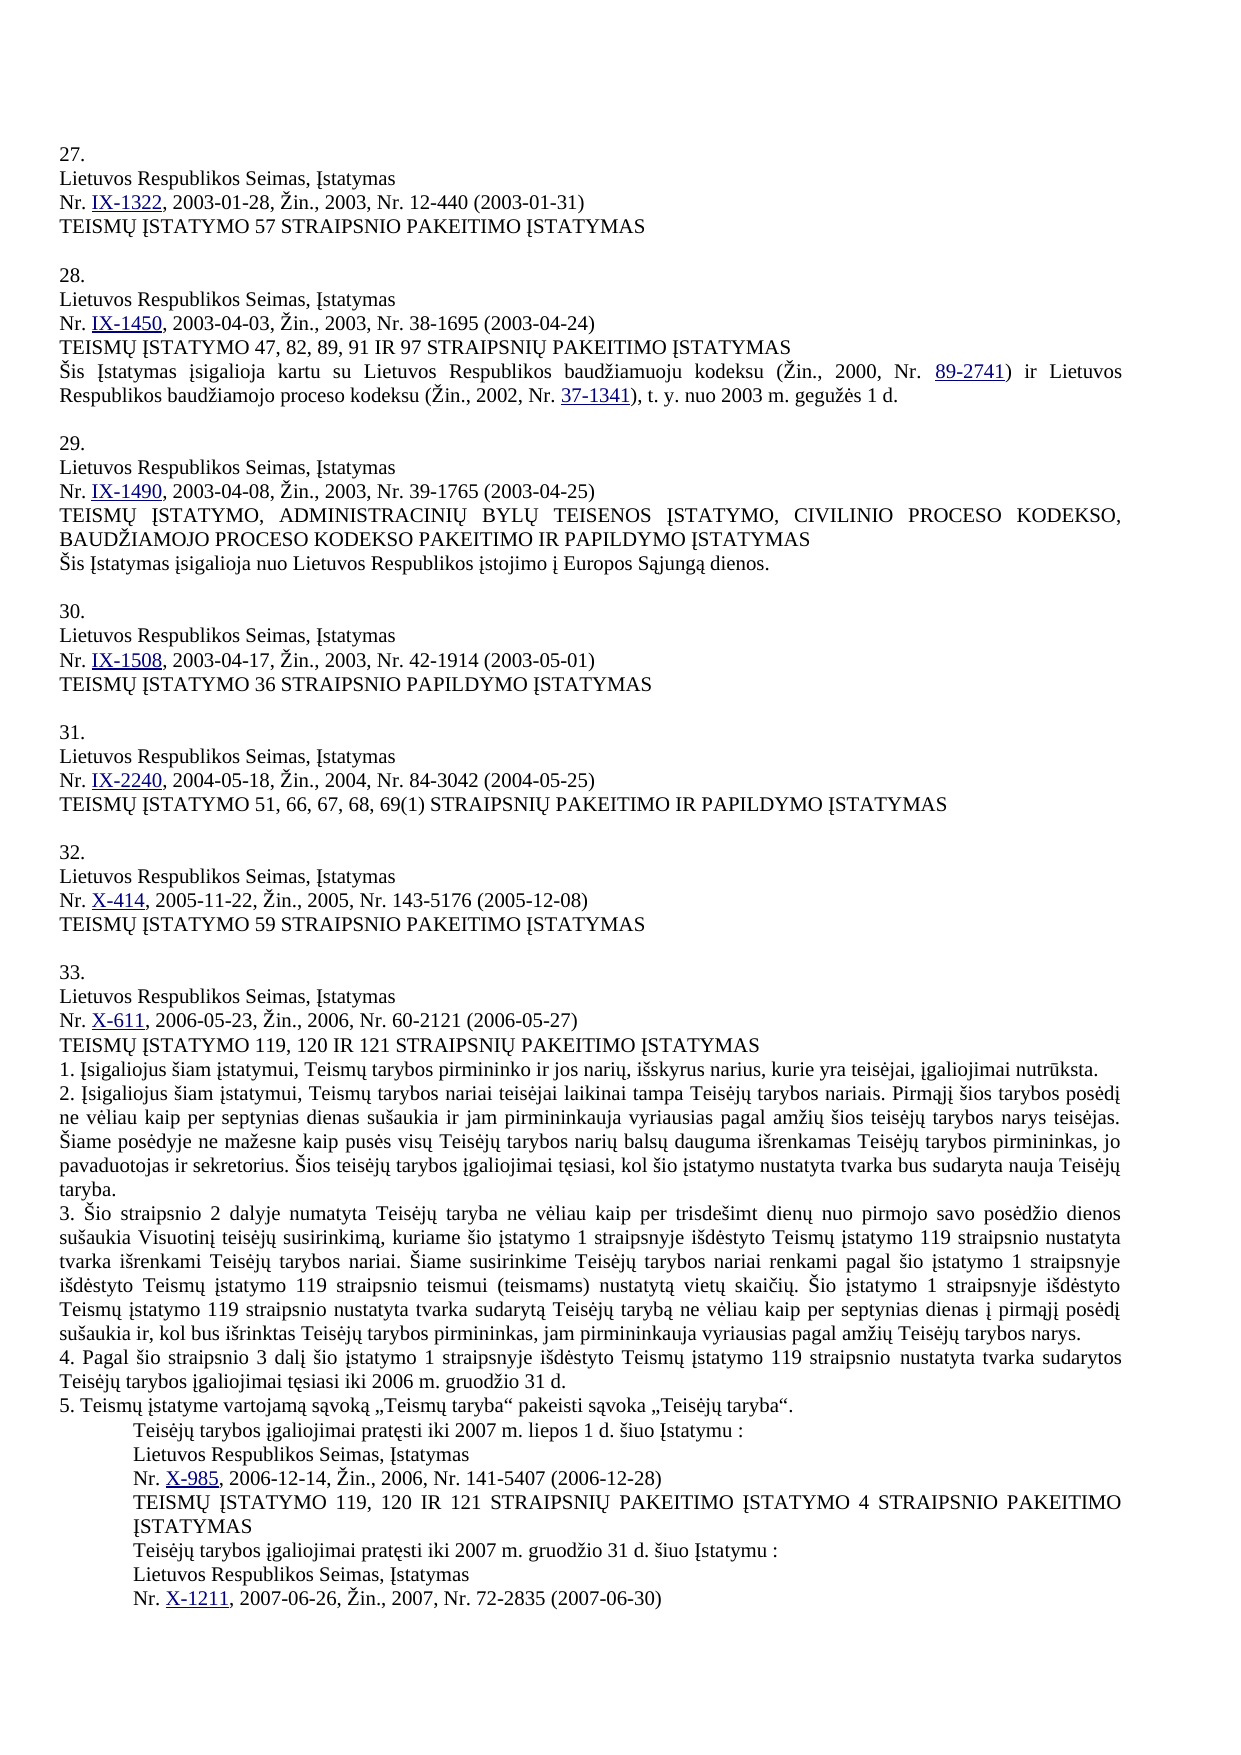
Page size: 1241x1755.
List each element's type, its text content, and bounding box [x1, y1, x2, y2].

text Nr. IX-1508, 2003-04-17, Žin., 2003, Nr. 42-1914 (2003-05-01) [59, 647, 1122, 672]
text Nr. X-414, 2005-11-22, Žin., 2005, Nr. 143-5176 (2005-12-08) [59, 888, 1122, 912]
text Lietuvos Respublikos Seimas, Įstatymas [59, 287, 1122, 311]
text Nr. X-611, 2006-05-23, Žin., 2006, Nr. 60-2121 (2006-05-27) [59, 1008, 1122, 1032]
text Nr. X-1211, 2007-06-26, Žin., 2007, Nr. 72-2835 (2007-06-30) [59, 1586, 1122, 1610]
text Nr. IX-2240, 2004-05-18, Žin., 2004, Nr. 84-3042 (2004-05-25) [59, 768, 1122, 792]
text Šis Įstatymas įsigalioja kartu su Lietuvos Respublikos baudžiamuoju kodeksu (Žin., 2000, Nr. 89-2741) ir Lietuvos Respublikos baudžiamojo proceso kodeksu (Žin., 2002, Nr. 37-1341), t. y. nuo 2003 m. gegužės 1 d. [59, 359, 1122, 407]
text Teisėjų tarybos įgaliojimai pratęsti iki 2007 m. gruodžio 31 d. šiuo Įstatymu : [59, 1538, 1122, 1562]
text TEISMŲ ĮSTATYMO, ADMINISTRACINIŲ BYLŲ TEISENOS ĮSTATYMO, CIVILINIO PROCESO KODEKSO, BAUDŽIAMOJO PROCESO KODEKSO PAKEITIMO IR PAPILDYMO ĮSTATYMAS [59, 503, 1122, 551]
text Lietuvos Respublikos Seimas, Įstatymas [59, 1442, 1122, 1466]
text 3. Šio straipsnio 2 dalyje numatyta Teisėjų taryba ne vėliau kaip per trisdešimt dienų nuo pirmojo savo posėdžio dienos sušaukia Visuotinį teisėjų susirinkimą, kuriame šio įstatymo 1 straipsnyje išdėstyto Teismų įstatymo 119 straipsnio nustatyta tvarka išrenkami Teisėjų tarybos nariai. Šiame susirinkime Teisėjų tarybos nariai renkami pagal šio įstatymo 1 straipsnyje išdėstyto Teismų įstatymo 119 straipsnio teismui (teismams) nustatytą vietų skaičių. Šio įstatymo 1 straipsnyje išdėstyto Teismų įstatymo 119 straipsnio nustatyta tvarka sudarytą Teisėjų tarybą ne vėliau kaip per septynias dienas į pirmąjį posėdį sušaukia ir, kol bus išrinktas Teisėjų tarybos pirmininkas, jam pirmininkauja vyriausias pagal amžių Teisėjų tarybos narys. [59, 1201, 1122, 1345]
text 2. Įsigaliojus šiam įstatymui, Teismų tarybos nariai teisėjai laikinai tampa Teisėjų tarybos nariais. Pirmąjį šios tarybos posėdį ne vėliau kaip per septynias dienas sušaukia ir jam pirmininkauja vyriausias pagal amžių šios teisėjų tarybos narys teisėjas. Šiame posėdyje ne mažesne kaip pusės visų Teisėjų tarybos narių balsų dauguma išrenkamas Teisėjų tarybos pirmininkas, jo pavaduotojas ir sekretorius. Šios teisėjų tarybos įgaliojimai tęsiasi, kol šio įstatymo nustatyta tvarka bus sudaryta nauja Teisėjų taryba. [59, 1081, 1122, 1201]
text Lietuvos Respublikos Seimas, Įstatymas [59, 623, 1122, 647]
text 32. [59, 840, 1122, 864]
text Lietuvos Respublikos Seimas, Įstatymas [59, 984, 1122, 1008]
text Šis Įstatymas įsigalioja nuo Lietuvos Respublikos įstojimo į Europos Sąjungą dienos. [59, 551, 1122, 575]
text TEISMŲ ĮSTATYMO 47, 82, 89, 91 IR 97 STRAIPSNIŲ PAKEITIMO ĮSTATYMAS [59, 335, 1122, 359]
text 27. [59, 142, 1122, 166]
text 29. [59, 431, 1122, 455]
text 33. [59, 960, 1122, 984]
text 1. Įsigaliojus šiam įstatymui, Teismų tarybos pirmininko ir jos narių, išskyrus narius, kurie yra teisėjai, įgaliojimai nutrūksta. [59, 1057, 1122, 1081]
text Nr. IX-1322, 2003-01-28, Žin., 2003, Nr. 12-440 (2003-01-31) [59, 190, 1122, 214]
text TEISMŲ ĮSTATYMO 119, 120 IR 121 STRAIPSNIŲ PAKEITIMO ĮSTATYMAS [59, 1032, 1122, 1057]
text TEISMŲ ĮSTATYMO 59 STRAIPSNIO PAKEITIMO ĮSTATYMAS [59, 912, 1122, 936]
text 31. [59, 720, 1122, 744]
text Lietuvos Respublikos Seimas, Įstatymas [59, 864, 1122, 888]
text Nr. X-985, 2006-12-14, Žin., 2006, Nr. 141-5407 (2006-12-28) [59, 1466, 1122, 1490]
text 5. Teismų įstatyme vartojamą sąvoką „Teismų taryba“ pakeisti sąvoka „Teisėjų taryba“. [59, 1393, 1122, 1417]
text 4. Pagal šio straipsnio 3 dalį šio įstatymo 1 straipsnyje išdėstyto Teismų įstatymo 119 straipsnio nustatyta tvarka sudarytos Teisėjų tarybos įgaliojimai tęsiasi iki 2006 m. gruodžio 31 d. [59, 1345, 1122, 1393]
text Nr. IX-1490, 2003-04-08, Žin., 2003, Nr. 39-1765 (2003-04-25) [59, 479, 1122, 503]
text TEISMŲ ĮSTATYMO 57 STRAIPSNIO PAKEITIMO ĮSTATYMAS [59, 214, 1122, 238]
text TEISMŲ ĮSTATYMO 119, 120 IR 121 STRAIPSNIŲ PAKEITIMO ĮSTATYMO 4 STRAIPSNIO PAKEITIMO ĮSTATYMAS [133, 1490, 1122, 1538]
text Teisėjų tarybos įgaliojimai pratęsti iki 2007 m. liepos 1 d. šiuo Įstatymu : [59, 1417, 1122, 1442]
text Lietuvos Respublikos Seimas, Įstatymas [59, 744, 1122, 768]
text Nr. IX-1450, 2003-04-03, Žin., 2003, Nr. 38-1695 (2003-04-24) [59, 311, 1122, 335]
text Lietuvos Respublikos Seimas, Įstatymas [59, 166, 1122, 190]
text TEISMŲ ĮSTATYMO 51, 66, 67, 68, 69(1) STRAIPSNIŲ PAKEITIMO IR PAPILDYMO ĮSTATYMAS [59, 792, 1122, 816]
text 30. [59, 599, 1122, 623]
text TEISMŲ ĮSTATYMO 36 STRAIPSNIO PAPILDYMO ĮSTATYMAS [59, 672, 1122, 696]
text Lietuvos Respublikos Seimas, Įstatymas [59, 1562, 1122, 1586]
text 28. [59, 262, 1122, 287]
text Lietuvos Respublikos Seimas, Įstatymas [59, 455, 1122, 479]
